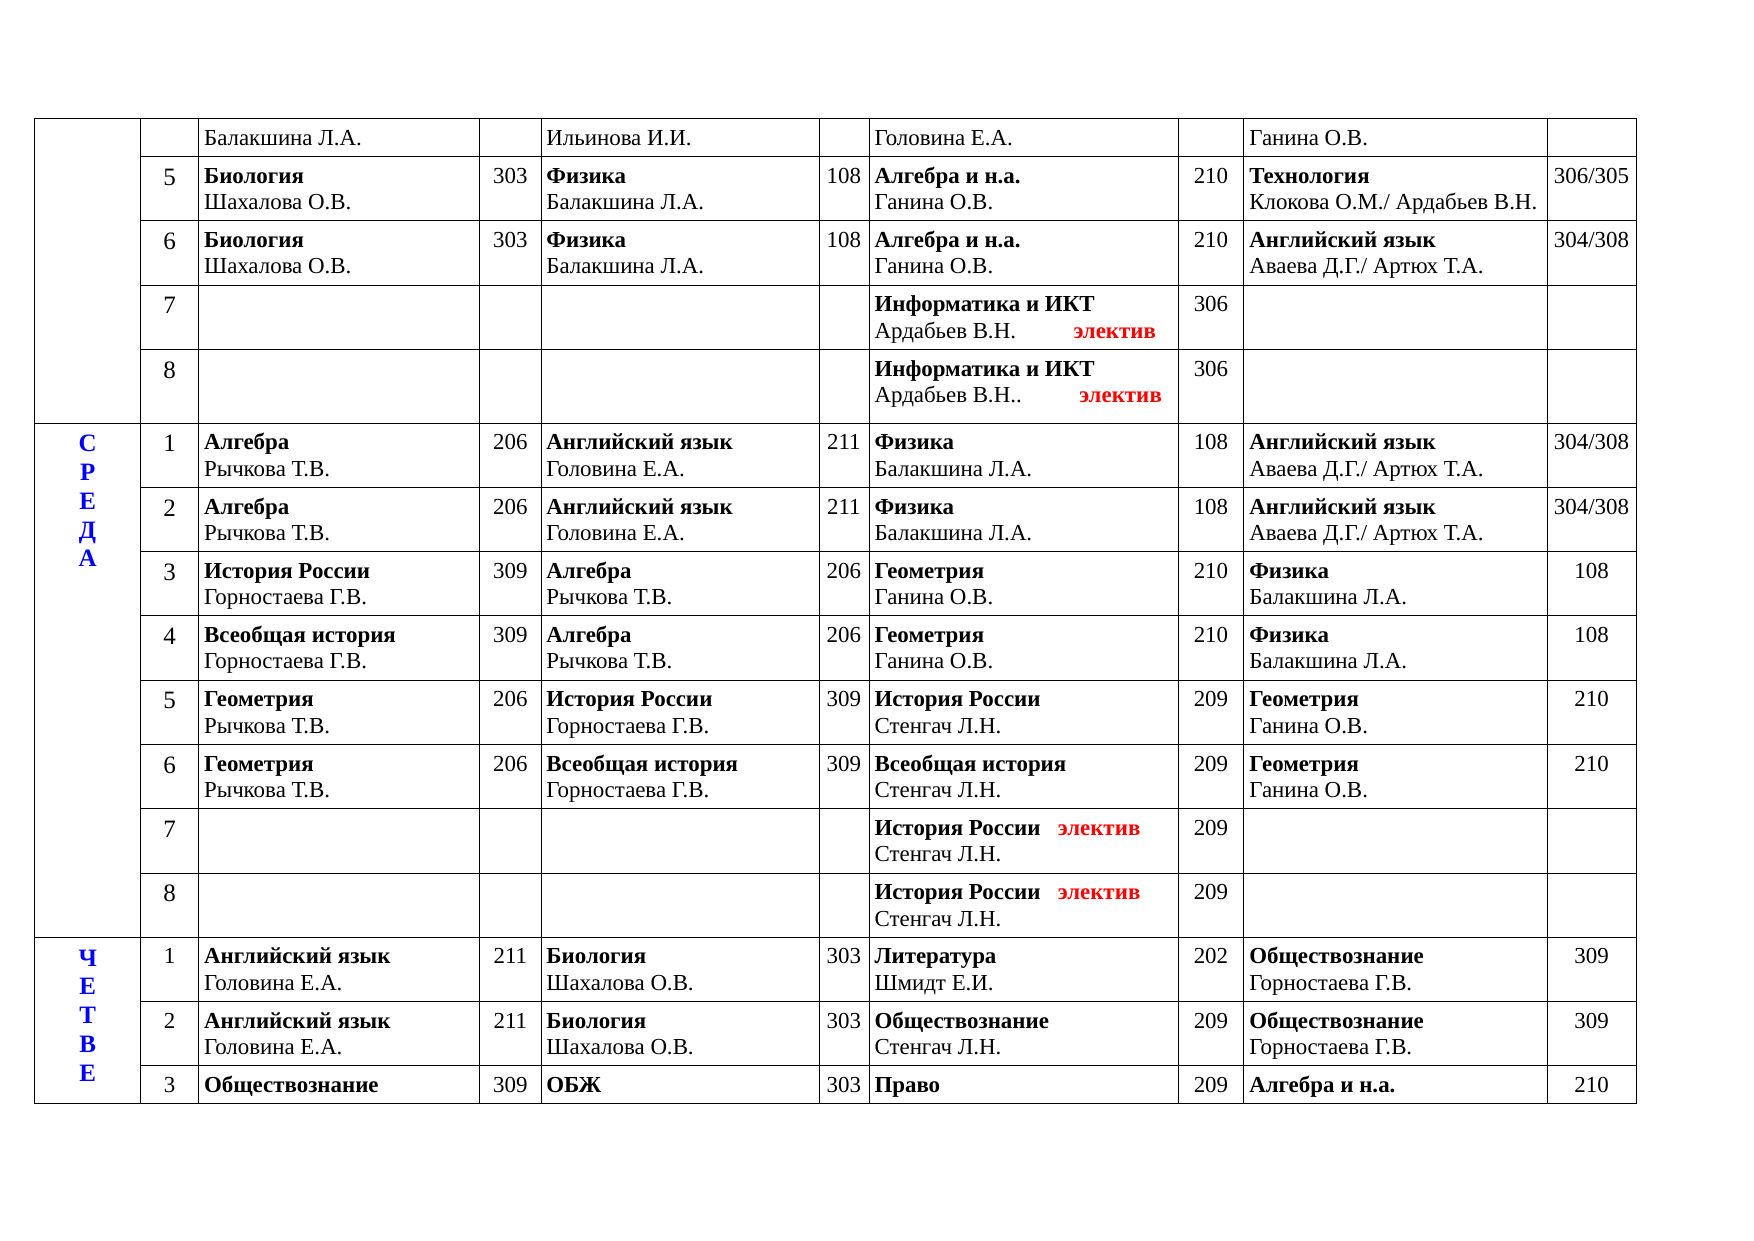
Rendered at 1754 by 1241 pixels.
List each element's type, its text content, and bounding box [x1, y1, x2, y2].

table_cell 209 [1179, 681, 1243, 744]
table_cell 309 [480, 616, 541, 680]
table_cell Технология Клокова О.М./ Ардабьев В.Н. [1244, 157, 1547, 220]
table_cell 209 [1179, 874, 1243, 937]
table_cell Алгебра Рычкова Т.В. [199, 488, 479, 551]
table_cell 108 [1548, 616, 1636, 680]
table_cell 2 [141, 1002, 198, 1065]
table_cell [480, 874, 541, 937]
table_cell 202 [1179, 938, 1243, 1001]
table_cell Алгебра Рычкова Т.В. [542, 616, 819, 680]
table_cell 5 [141, 157, 198, 220]
table_cell 309 [820, 286, 869, 349]
table_cell 211 [480, 1002, 541, 1065]
table_cell Биология Шахалова О.В. [542, 938, 819, 1001]
table_cell ОБЖ [542, 1066, 819, 1103]
table_cell Литература Шмидт Е.И. [870, 938, 1178, 1001]
table_cell Английский язык ДОУ Головина Е.А. [199, 350, 479, 423]
table_cell 210 [1179, 221, 1243, 284]
table_cell [1179, 119, 1243, 156]
table_cell Головина Е.А. [870, 119, 1178, 156]
table_cell 4 [141, 616, 198, 680]
table_cell 303 [820, 1066, 869, 1103]
table_cell Физика Балакшина Л.А. [1244, 552, 1547, 615]
table_cell Геометрия Рычкова Т.В. [199, 681, 479, 744]
table_cell 210 [1179, 157, 1243, 220]
table_cell Физика Балакшина Л.А. [870, 424, 1178, 487]
table_cell 5 [141, 681, 198, 744]
table_cell [820, 119, 869, 156]
table_cell [141, 119, 198, 156]
table_cell 303 [480, 157, 541, 220]
table_cell Биология Шахалова О.В. [542, 1002, 819, 1065]
table_cell [1548, 119, 1636, 156]
table_cell Русский язык ДОУ Шмидт Е.И. [1244, 874, 1547, 937]
table_cell 210 [1548, 681, 1636, 744]
table_cell С Р Е Д А [35, 424, 140, 937]
table_cell 108 [820, 221, 869, 284]
table_cell 206 [820, 552, 869, 615]
table_cell [35, 119, 140, 423]
table_cell Алгебра и н.а. [1244, 1066, 1547, 1103]
table_cell 309 [1548, 938, 1636, 1001]
table_cell 210 [1548, 1066, 1636, 1103]
table_cell Английский язык ДОУ Головина Е.А. [199, 286, 479, 349]
table_cell Обществознание Стенгач Л.Н. [870, 1002, 1178, 1065]
table_cell Физика Балакшина Л.А. [870, 488, 1178, 551]
table_cell Ч Е Т В Е [35, 938, 140, 1103]
table_cell Физика Балакшина Л.А. [542, 157, 819, 220]
table_cell 304/308 [1548, 286, 1636, 349]
table_cell 7 [141, 286, 198, 349]
table_cell 3 [141, 1066, 198, 1103]
table_cell [542, 809, 819, 872]
table_cell Русский язык ДОУ Шмидт Е.И. [1244, 809, 1547, 872]
table_cell 206 [820, 616, 869, 680]
table_cell Балакшина Л.А. [199, 119, 479, 156]
table_cell 309 [820, 681, 869, 744]
table_cell 206 [480, 745, 541, 808]
table_cell Право [870, 1066, 1178, 1103]
table_cell Английский язык ДОУ Аваева Д.Г./ Артюх Т.А. [1244, 286, 1547, 349]
table_cell 309 [480, 552, 541, 615]
table_cell История России Горностаева Г.В. [199, 552, 479, 615]
table_cell Обществознание [199, 1066, 479, 1103]
table_cell Физика Балакшина Л.А. [1244, 616, 1547, 680]
table_cell [480, 809, 541, 872]
table_cell 2 [141, 488, 198, 551]
table_cell 304/308 [1548, 424, 1636, 487]
table_cell 303 [820, 938, 869, 1001]
table_cell Всеобщая история Горностаева Г.В. [199, 616, 479, 680]
table_cell 202 [1548, 874, 1636, 937]
table_cell 209 [1179, 745, 1243, 808]
table_cell 8 [141, 350, 198, 423]
table_cell 309 [820, 350, 869, 423]
table_cell 309 [820, 745, 869, 808]
table_cell История России Горностаева Г.В. [542, 681, 819, 744]
table_cell 211 [480, 286, 541, 349]
table_cell 206 [480, 488, 541, 551]
table_cell Английский язык Головина Е.А. [199, 938, 479, 1001]
table_cell Геометрия Ганина О.В. [870, 616, 1178, 680]
table_cell 306 [1179, 350, 1243, 423]
table_cell Биология Шахалова О.В. [199, 221, 479, 284]
table_cell 8 [141, 874, 198, 937]
table_cell Алгебра Рычкова Т.В. [199, 424, 479, 487]
table_cell 210 [1179, 552, 1243, 615]
table_cell 3 [141, 552, 198, 615]
table_cell 306/305 [1548, 157, 1636, 220]
table_cell Обществознание Горностаева Г.В. [1244, 938, 1547, 1001]
table_cell 108 [1548, 552, 1636, 615]
table_cell Алгебра Рычкова Т.В. [542, 552, 819, 615]
table_cell 211 [480, 350, 541, 423]
table_cell Обществознание Горностаева Г.В. ДОУ [542, 350, 819, 423]
table_cell 304/308 [1548, 221, 1636, 284]
table_cell Физика Балакшина Л.А. [542, 221, 819, 284]
table_cell 304/308 [1548, 350, 1636, 423]
table_cell [820, 874, 869, 937]
table_cell [542, 874, 819, 937]
table_cell Биология Шахалова О.В. [199, 157, 479, 220]
table_cell 210 [1179, 616, 1243, 680]
table_cell 108 [1179, 424, 1243, 487]
table_cell 206 [480, 424, 541, 487]
table_cell 306 [1179, 286, 1243, 349]
table_cell Информатика и ИКТ Ардабьев В.Н.. электив [870, 350, 1178, 423]
table_cell 206 [480, 681, 541, 744]
table_cell Ганина О.В. [1244, 119, 1547, 156]
table_cell [480, 119, 541, 156]
table_cell Алгебра и н.а. Ганина О.В. [870, 221, 1178, 284]
table_cell Английский язык Аваева Д.Г./ Артюх Т.А. [1244, 488, 1547, 551]
table_cell Информатика и ИКТ Ардабьев В.Н. электив [870, 286, 1178, 349]
table_cell 209 [1179, 1002, 1243, 1065]
table_cell Геометрия Ганина О.В. [1244, 745, 1547, 808]
table_cell 303 [820, 1002, 869, 1065]
table_cell Геометрия Ганина О.В. [1244, 681, 1547, 744]
table_cell 211 [820, 488, 869, 551]
table_cell 6 [141, 221, 198, 284]
table_cell Английский язык Головина Е.А. [542, 424, 819, 487]
table_cell Всеобщая история Стенгач Л.Н. [870, 745, 1178, 808]
table_cell 108 [820, 157, 869, 220]
table_cell Английский язык ДОУ Аваева Д.Г./ Артюх Т.А. [1244, 350, 1547, 423]
table_cell 7 [141, 809, 198, 872]
table_cell 303 [480, 221, 541, 284]
table_cell 108 [1179, 488, 1243, 551]
table_cell 209 [1179, 809, 1243, 872]
table_cell Английский язык Аваева Д.Г./ Артюх Т.А. [1244, 221, 1547, 284]
table_cell 211 [820, 424, 869, 487]
table_cell Английский язык Головина Е.А. [199, 1002, 479, 1065]
table_cell Геометрия Ганина О.В. [870, 552, 1178, 615]
table_cell 211 [480, 938, 541, 1001]
table_cell История России электив Стенгач Л.Н. [870, 874, 1178, 937]
table_cell Английский язык Аваева Д.Г./ Артюх Т.А. [1244, 424, 1547, 487]
table_cell Алгебра и н.а. Ганина О.В. [870, 157, 1178, 220]
table_cell Обществознание Горностаева Г.В. ДОУ [542, 286, 819, 349]
table_cell [820, 809, 869, 872]
table_cell История России Стенгач Л.Н. [870, 681, 1178, 744]
table_cell Ильинова И.И. [542, 119, 819, 156]
table_cell 209 [1179, 1066, 1243, 1103]
table_cell Обществознание Горностаева Г.В. [1244, 1002, 1547, 1065]
table_cell [199, 809, 479, 872]
table_cell 202 [1548, 809, 1636, 872]
table_cell 309 [480, 1066, 541, 1103]
table_cell Всеобщая история Горностаева Г.В. [542, 745, 819, 808]
table_cell Геометрия Рычкова Т.В. [199, 745, 479, 808]
table_cell 304/308 [1548, 488, 1636, 551]
table_cell 1 [141, 424, 198, 487]
table_cell 309 [1548, 1002, 1636, 1065]
table_cell [199, 874, 479, 937]
table_cell 1 [141, 938, 198, 1001]
table_cell История России электив Стенгач Л.Н. [870, 809, 1178, 872]
table_cell 210 [1548, 745, 1636, 808]
table_cell Английский язык Головина Е.А. [542, 488, 819, 551]
table_cell 6 [141, 745, 198, 808]
